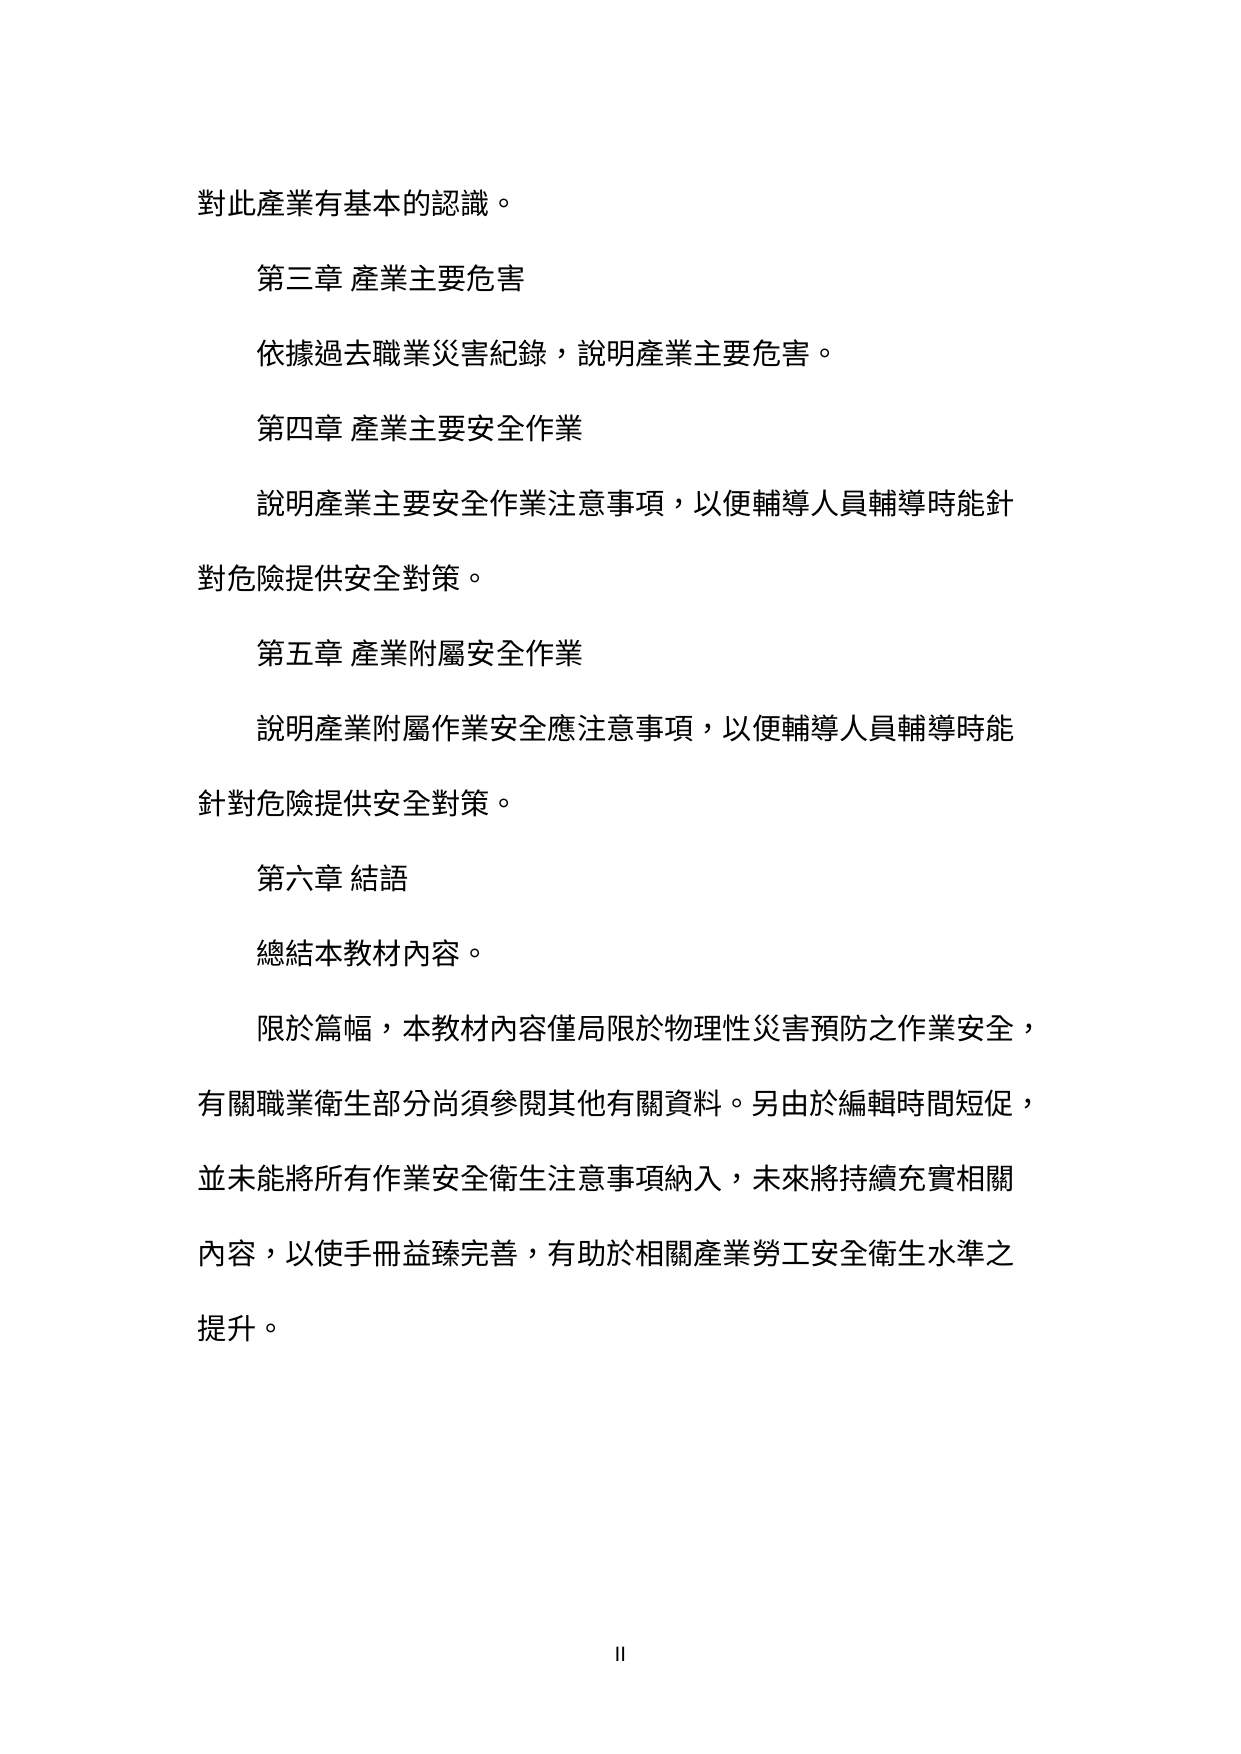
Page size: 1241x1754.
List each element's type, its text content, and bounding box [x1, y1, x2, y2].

text 總結本教材內容。 [198, 914, 1042, 989]
text 第五章 產業附屬安全作業 [198, 614, 1042, 689]
text 限於篇幅，本教材內容僅局限於物理性災害預防之作業安全，有關職業衛生部分尚須參閱其他有關資料。另由於編輯時間短促，並未能將所有作業安全衛生注意事項納入，未來將持續充實相關內容，以使手冊益臻完善，有助於相關產業勞工安全衛生水準之提升。 [198, 989, 1042, 1364]
text 第六章 結語 [198, 839, 1042, 914]
text 第四章 產業主要安全作業 [198, 389, 1042, 464]
text 說明產業主要安全作業注意事項，以便輔導人員輔導時能針對危險提供安全對策。 [198, 464, 1042, 614]
text 對此產業有基本的認識。 [198, 164, 1042, 239]
text 說明產業附屬作業安全應注意事項，以便輔導人員輔導時能針對危險提供安全對策。 [198, 689, 1042, 839]
text 第三章 產業主要危害 [198, 239, 1042, 314]
text 依據過去職業災害紀錄，說明產業主要危害。 [198, 314, 1042, 389]
